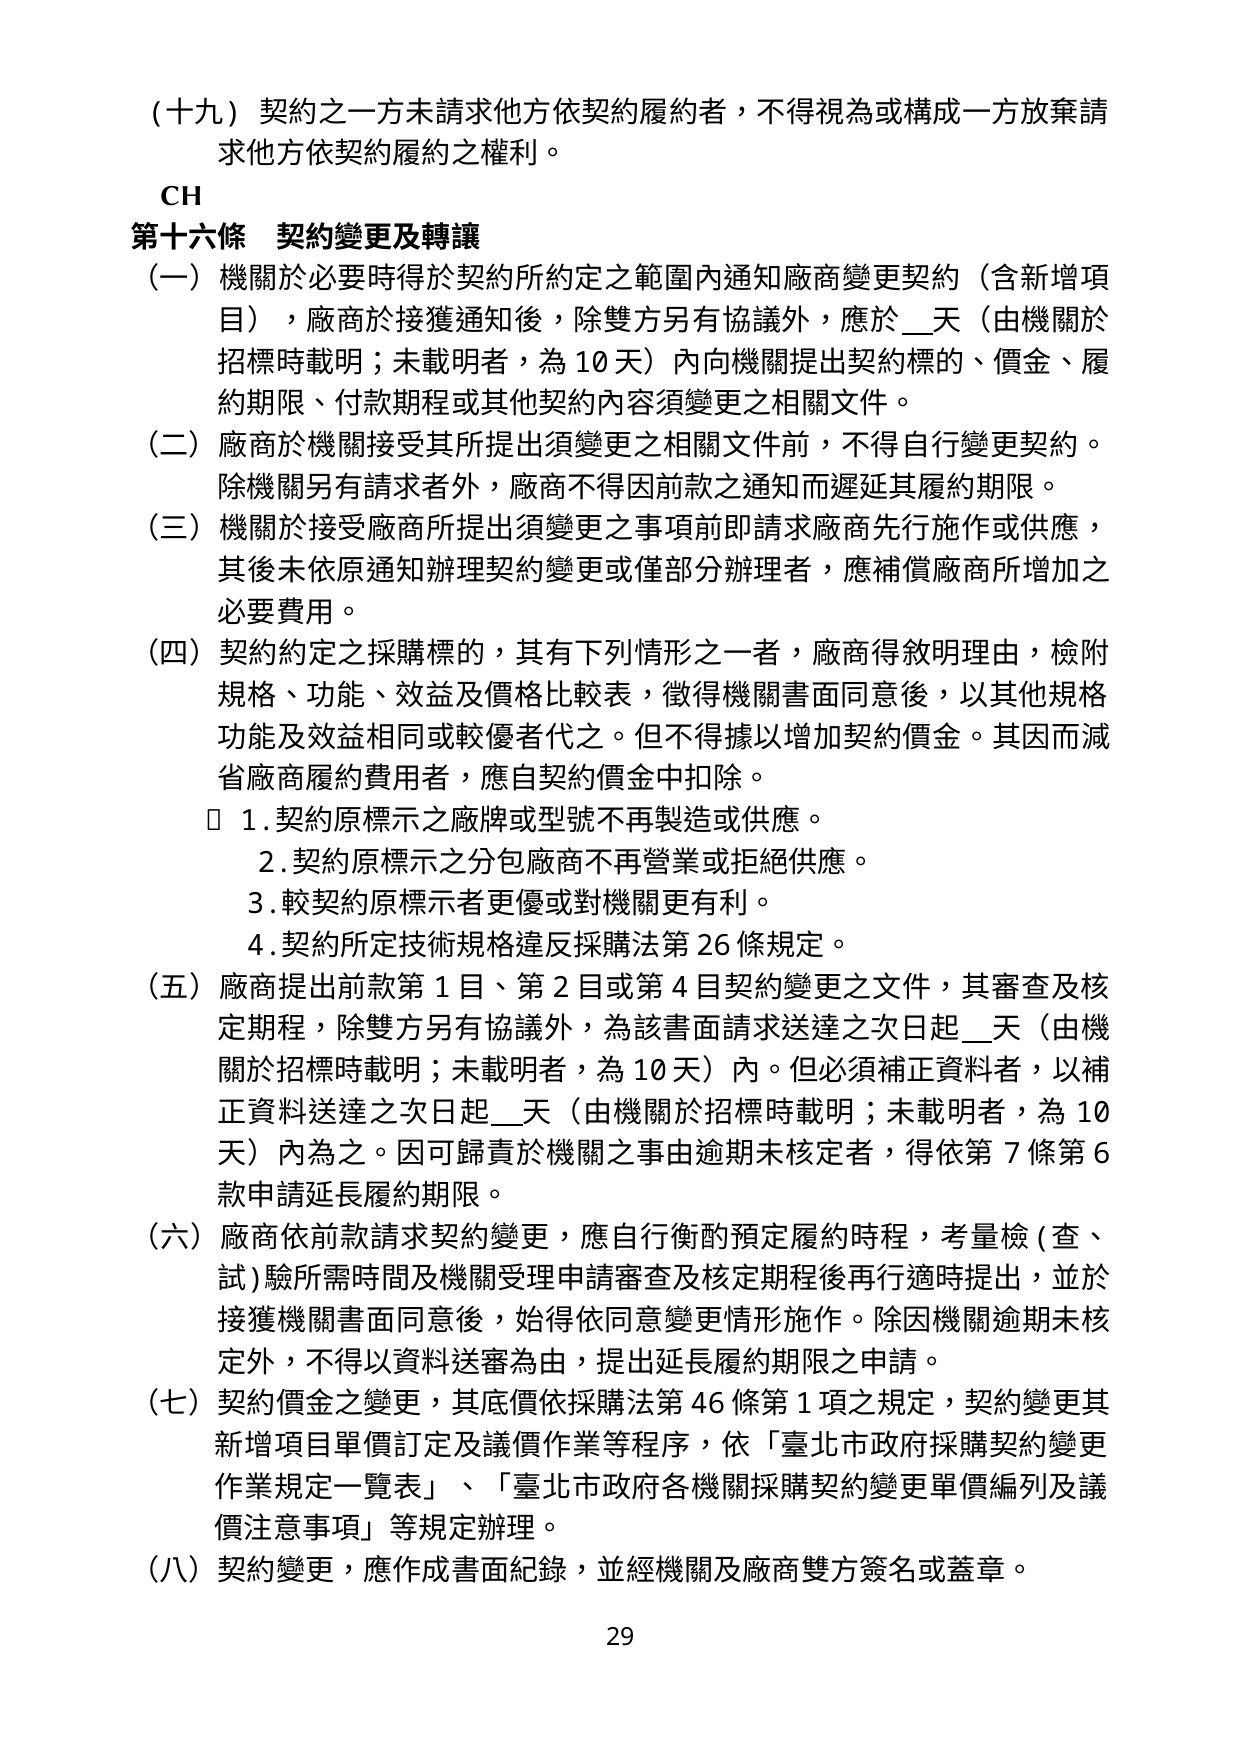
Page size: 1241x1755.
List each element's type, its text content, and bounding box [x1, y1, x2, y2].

text （五）廠商提出前款第1目、第2目或第4目契約變更之文件，其審查及核定期程，除雙方另有協議外，為該書面請求送達之次日起 天（由機關於招標時載明；未載明者，為10天）內。但必須補正資料者，以補正資料送達之次日起 天（由機關於招標時載明；未載明者，為10天）內為之。因可歸責於機關之事由逾期未核定者，得依第7條第6款申請延長履約期限。 [130, 964, 1110, 1214]
text 第十六條 契約變更及轉讓 [130, 214, 1110, 255]
text  1.契約原標示之廠牌或型號不再製造或供應。 [205, 797, 1110, 839]
text （三）機關於接受廠商所提出須變更之事項前即請求廠商先行施作或供應，其後未依原通知辦理契約變更或僅部分辦理者，應補償廠商所增加之必要費用。 [130, 505, 1110, 630]
text （一）機關於必要時得於契約所約定之範圍內通知廠商變更契約（含新增項目），廠商於接獲通知後，除雙方另有協議外，應於 天（由機關於招標時載明；未載明者，為10天）內向機關提出契約標的、價金、履約期限、付款期程或其他契約內容須變更之相關文件。 [130, 255, 1110, 422]
text （八）契約變更，應作成書面紀錄，並經機關及廠商雙方簽名或蓋章。 [130, 1547, 1110, 1589]
text （二）廠商於機關接受其所提出須變更之相關文件前，不得自行變更契約。除機關另有請求者外，廠商不得因前款之通知而遲延其履約期限。 [130, 422, 1110, 505]
text （六）廠商依前款請求契約變更，應自行衡酌預定履約時程，考量檢(查、試)驗所需時間及機關受理申請審查及核定期程後再行適時提出，並於接獲機關書面同意後，始得依同意變更情形施作。除因機關逾期未核定外，不得以資料送審為由，提出延長履約期限之申請。 [130, 1214, 1110, 1380]
text (十九) 契約之一方未請求他方依契約履約者，不得視為或構成一方放棄請求他方依契約履約之權利。 [130, 89, 1110, 172]
text （四）契約約定之採購標的，其有下列情形之一者，廠商得敘明理由，檢附規格、功能、效益及價格比較表，徵得機關書面同意後，以其他規格、功能及效益相同或較優者代之。但不得據以增加契約價金。其因而減省廠商履約費用者，應自契約價金中扣除。 [130, 630, 1110, 797]
text 4.契約所定技術規格違反採購法第26條規定。 [217, 922, 1110, 964]
text 3.較契約原標示者更優或對機關更有利。 [217, 880, 1110, 922]
text （七）契約價金之變更，其底價依採購法第46條第1項之規定，契約變更其新增項目單價訂定及議價作業等程序，依「臺北市政府採購契約變更作業規定一覽表」、「臺北市政府各機關採購契約變更單價編列及議價注意事項」等規定辦理。 [130, 1380, 1110, 1547]
text 2.契約原標示之分包廠商不再營業或拒絕供應。 [205, 839, 1110, 880]
text  [159, 172, 1110, 214]
